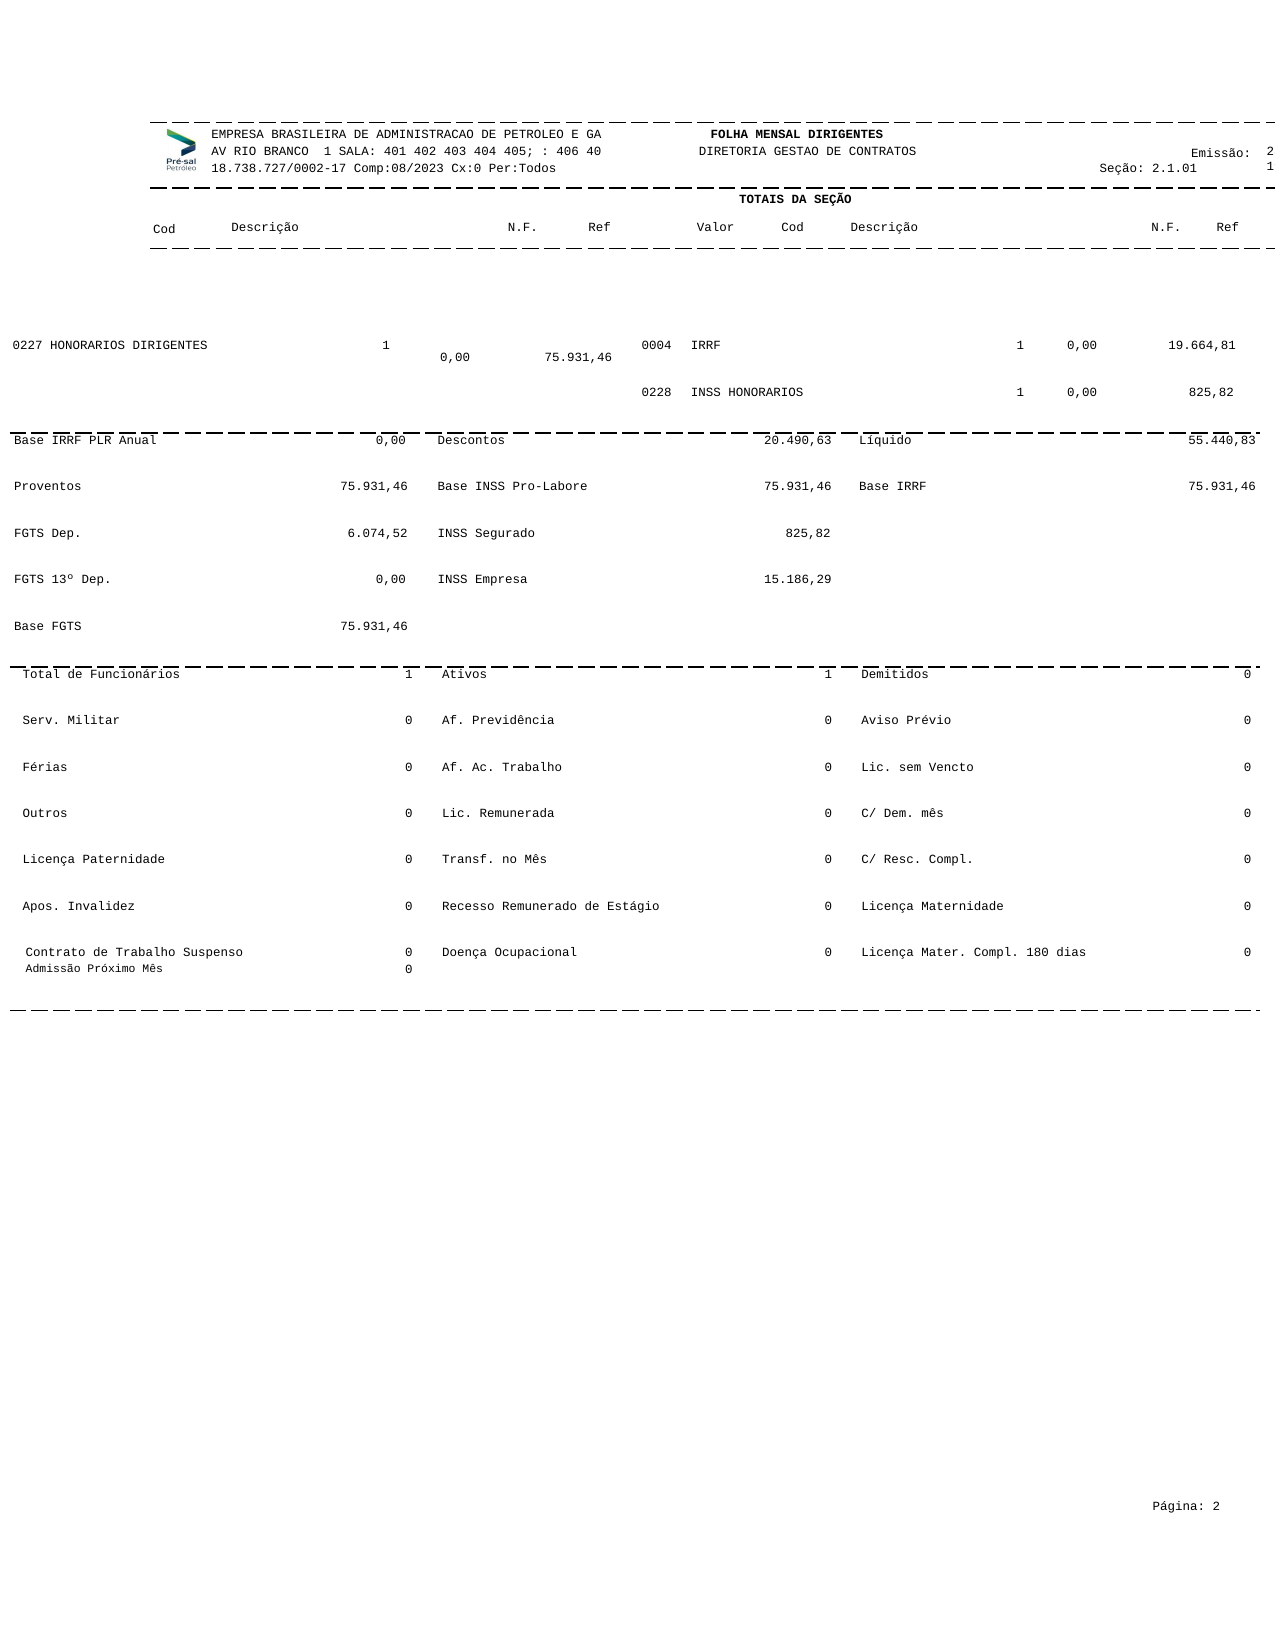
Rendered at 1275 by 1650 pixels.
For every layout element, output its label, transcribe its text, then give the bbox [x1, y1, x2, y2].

table_cell Valor [1266, 189, 1275, 248]
table_header [859, 339, 1016, 386]
table_cell Lic. sem Vencto [859, 761, 1016, 807]
table_cell [641, 432, 691, 480]
table_cell Aviso Prévio [859, 714, 1016, 761]
table_cell Serv. Militar [10, 714, 340, 761]
table_cell [859, 527, 1016, 573]
table_cell Líquido [859, 432, 1016, 480]
table_cell [641, 854, 691, 900]
table_cell Lic. Remunerada [438, 807, 641, 853]
table_cell [1067, 807, 1168, 853]
table_cell 0 [691, 807, 859, 853]
table_cell Férias [10, 761, 340, 807]
table_cell [1067, 761, 1168, 807]
table_cell 1 [691, 666, 859, 714]
table_cell Licença Paternidade [10, 854, 340, 900]
table_header [150, 122, 211, 187]
table_cell [1016, 714, 1067, 761]
table_cell 0,00 [340, 432, 437, 480]
table_cell 0 [340, 854, 437, 900]
table_cell Descrição N.F. Ref [211, 187, 697, 248]
table_cell 6.074,52 [340, 527, 437, 573]
table_cell 0 [691, 946, 859, 963]
table_cell [1067, 480, 1168, 527]
table_cell Ativos [438, 666, 641, 714]
table_cell Contrato de Trabalho Suspenso [10, 946, 340, 963]
table_cell Cod [150, 187, 211, 248]
table_cell [1067, 900, 1168, 946]
table_cell 0 [340, 900, 437, 946]
table_cell [1067, 620, 1168, 666]
table_cell Base FGTS [10, 620, 340, 666]
table_cell 0 [1168, 761, 1259, 807]
table_cell 0,00 [1067, 386, 1168, 432]
table_cell [438, 620, 641, 666]
table_cell Admissão Próximo Mês [10, 963, 340, 1009]
table_cell 0 [340, 807, 437, 853]
table_cell [438, 386, 641, 432]
table_cell [1016, 854, 1067, 900]
table_cell [859, 386, 1016, 432]
table_cell [1067, 573, 1168, 619]
table_cell 75.931,46 [691, 480, 859, 527]
table_cell [859, 963, 1168, 1009]
table_cell 20.490,63 [691, 432, 859, 480]
table_cell 0 [1168, 900, 1259, 946]
table_cell [340, 386, 437, 432]
table_cell [1016, 573, 1067, 619]
table_cell [1168, 620, 1259, 666]
table_cell TOTAIS DA SEÇÃO Valor Cod Descrição [697, 187, 1099, 248]
table_cell Licença Maternidade [859, 900, 1016, 946]
table_cell [691, 620, 859, 666]
table_cell [10, 386, 340, 432]
table_cell Transf. no Mês [438, 854, 641, 900]
table_cell 0 [691, 900, 859, 946]
table_header 0227 HONORARIOS DIRIGENTES [10, 339, 340, 386]
table_cell 0 [340, 761, 437, 807]
table_header EMPRESA BRASILEIRA DE ADMINISTRACAO DE PETROLEO E GA AV RIO BRANCO 1 SALA: 401 402 403 404 405; : 406 40 18.738.727/0002-17 Comp:08/2023 Cx:0 Per:Todos [211, 122, 697, 187]
table_cell INSS Empresa [438, 573, 641, 619]
table_cell [438, 963, 691, 1009]
table_cell 0 [1168, 666, 1259, 714]
table_cell 0 [340, 714, 437, 761]
table_cell Total de Funcionários [10, 666, 340, 714]
table_cell Demitidos [859, 666, 1016, 714]
table_cell Licença Mater. Compl. 180 dias [859, 946, 1168, 963]
table_cell [1067, 432, 1168, 480]
table_cell [641, 666, 691, 714]
table_cell INSS HONORARIOS [691, 386, 859, 432]
table_header 1 [1016, 339, 1067, 386]
table_cell [691, 963, 859, 1009]
table_cell Proventos [10, 480, 340, 527]
table_header 0,00 75.931,46 [438, 339, 641, 386]
table_cell 55.440,83 [1168, 432, 1259, 480]
table_cell 0 [691, 761, 859, 807]
table_cell [1067, 854, 1168, 900]
table_cell FGTS 13º Dep. [10, 573, 340, 619]
table_cell 0,00 [340, 573, 437, 619]
table_cell 0 [691, 714, 859, 761]
table_cell C/ Dem. mês [859, 807, 1016, 853]
table_cell 0228 [641, 386, 691, 432]
table_cell [1016, 432, 1067, 480]
table_cell [1016, 807, 1067, 853]
table_cell Doença Ocupacional [438, 946, 691, 963]
table_cell [1016, 620, 1067, 666]
table_cell Recesso Remunerado de Estágio [438, 900, 691, 946]
table_cell [1016, 900, 1067, 946]
table_header 19.664,81 [1168, 339, 1259, 386]
table_cell 75.931,46 [340, 480, 437, 527]
table_cell 0 [691, 854, 859, 900]
table_cell Descontos [438, 432, 641, 480]
table_cell [859, 620, 1016, 666]
table_cell [641, 761, 691, 807]
table_cell 0 [1168, 714, 1259, 761]
table_cell [1168, 573, 1259, 619]
table_cell 825,82 [1168, 386, 1259, 432]
table_cell [641, 620, 691, 666]
table_cell [1168, 527, 1259, 573]
table_header 0004 [641, 339, 691, 386]
table_cell C/ Resc. Compl. [859, 854, 1016, 900]
table_cell [1067, 714, 1168, 761]
table_cell [1016, 761, 1067, 807]
table_cell Base IRRF PLR Anual [10, 432, 340, 480]
table_cell [1067, 527, 1168, 573]
table_cell [641, 480, 691, 527]
table_cell [1016, 666, 1067, 714]
table_cell 0 [1168, 807, 1259, 853]
table_cell [641, 527, 691, 573]
table_cell N.F. Ref [1099, 187, 1266, 248]
table_cell Outros [10, 807, 340, 853]
table_cell [641, 807, 691, 853]
table_cell [1016, 527, 1067, 573]
table_cell 0 [1168, 946, 1259, 963]
table_cell [1168, 963, 1259, 1009]
table_cell [1067, 666, 1168, 714]
table_cell 1 [340, 666, 437, 714]
table_header IRRF [691, 339, 859, 386]
table_cell 75.931,46 [1168, 480, 1259, 527]
table_cell 1 [1016, 386, 1067, 432]
table_cell 0 [340, 963, 437, 1009]
table_header Emissão: Seção: 2.1.01 [1099, 122, 1266, 187]
table_cell 0 [340, 946, 437, 963]
table_cell 825,82 [691, 527, 859, 573]
table_cell [641, 714, 691, 761]
table_cell Base INSS Pro-Labore [438, 480, 641, 527]
table_cell Af. Previdência [438, 714, 641, 761]
table_cell [641, 573, 691, 619]
table_cell 0 [1168, 854, 1259, 900]
table_cell INSS Segurado [438, 527, 641, 573]
table_header 1 [340, 339, 437, 386]
table_cell Af. Ac. Trabalho [438, 761, 641, 807]
table_header 0,00 [1067, 339, 1168, 386]
table_cell 75.931,46 [340, 620, 437, 666]
table_cell [859, 573, 1016, 619]
table_cell Base IRRF [859, 480, 1016, 527]
table_cell FGTS Dep. [10, 527, 340, 573]
table_cell [1016, 480, 1067, 527]
table_cell Apos. Invalidez [10, 900, 340, 946]
table_header FOLHA MENSAL DIRIGENTES DIRETORIA GESTAO DE CONTRATOS [697, 122, 1099, 187]
table_cell 15.186,29 [691, 573, 859, 619]
